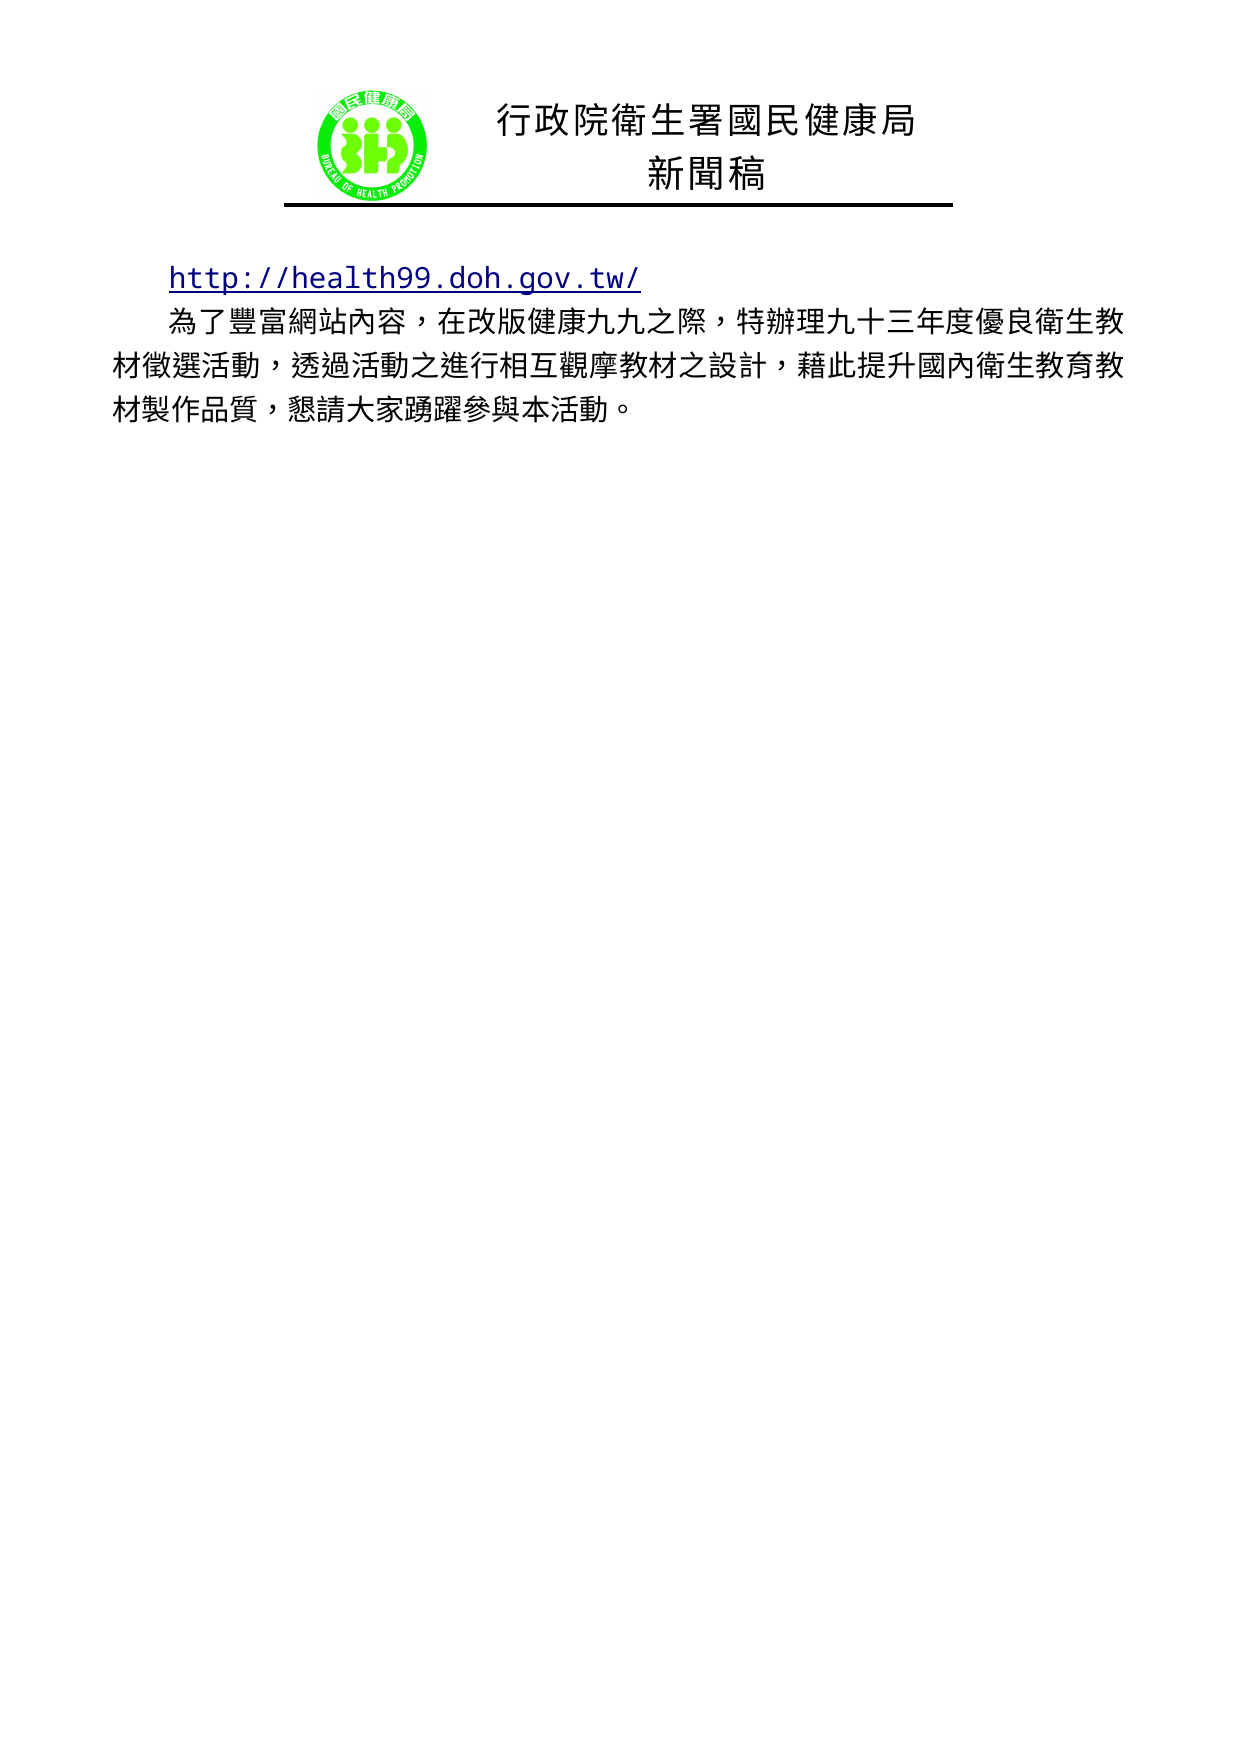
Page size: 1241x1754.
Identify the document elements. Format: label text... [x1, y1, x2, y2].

text http://health99.doh.gov.tw/ [112, 253, 1125, 297]
text 為了豐富網站內容，在改版健康九九之際，特辦理九十三年度優良衛生教材徵選活動，透過活動之進行相互觀摩教材之設計，藉此提升國內衛生教育教材製作品質，懇請大家踴躍參與本活動。 [112, 297, 1125, 428]
